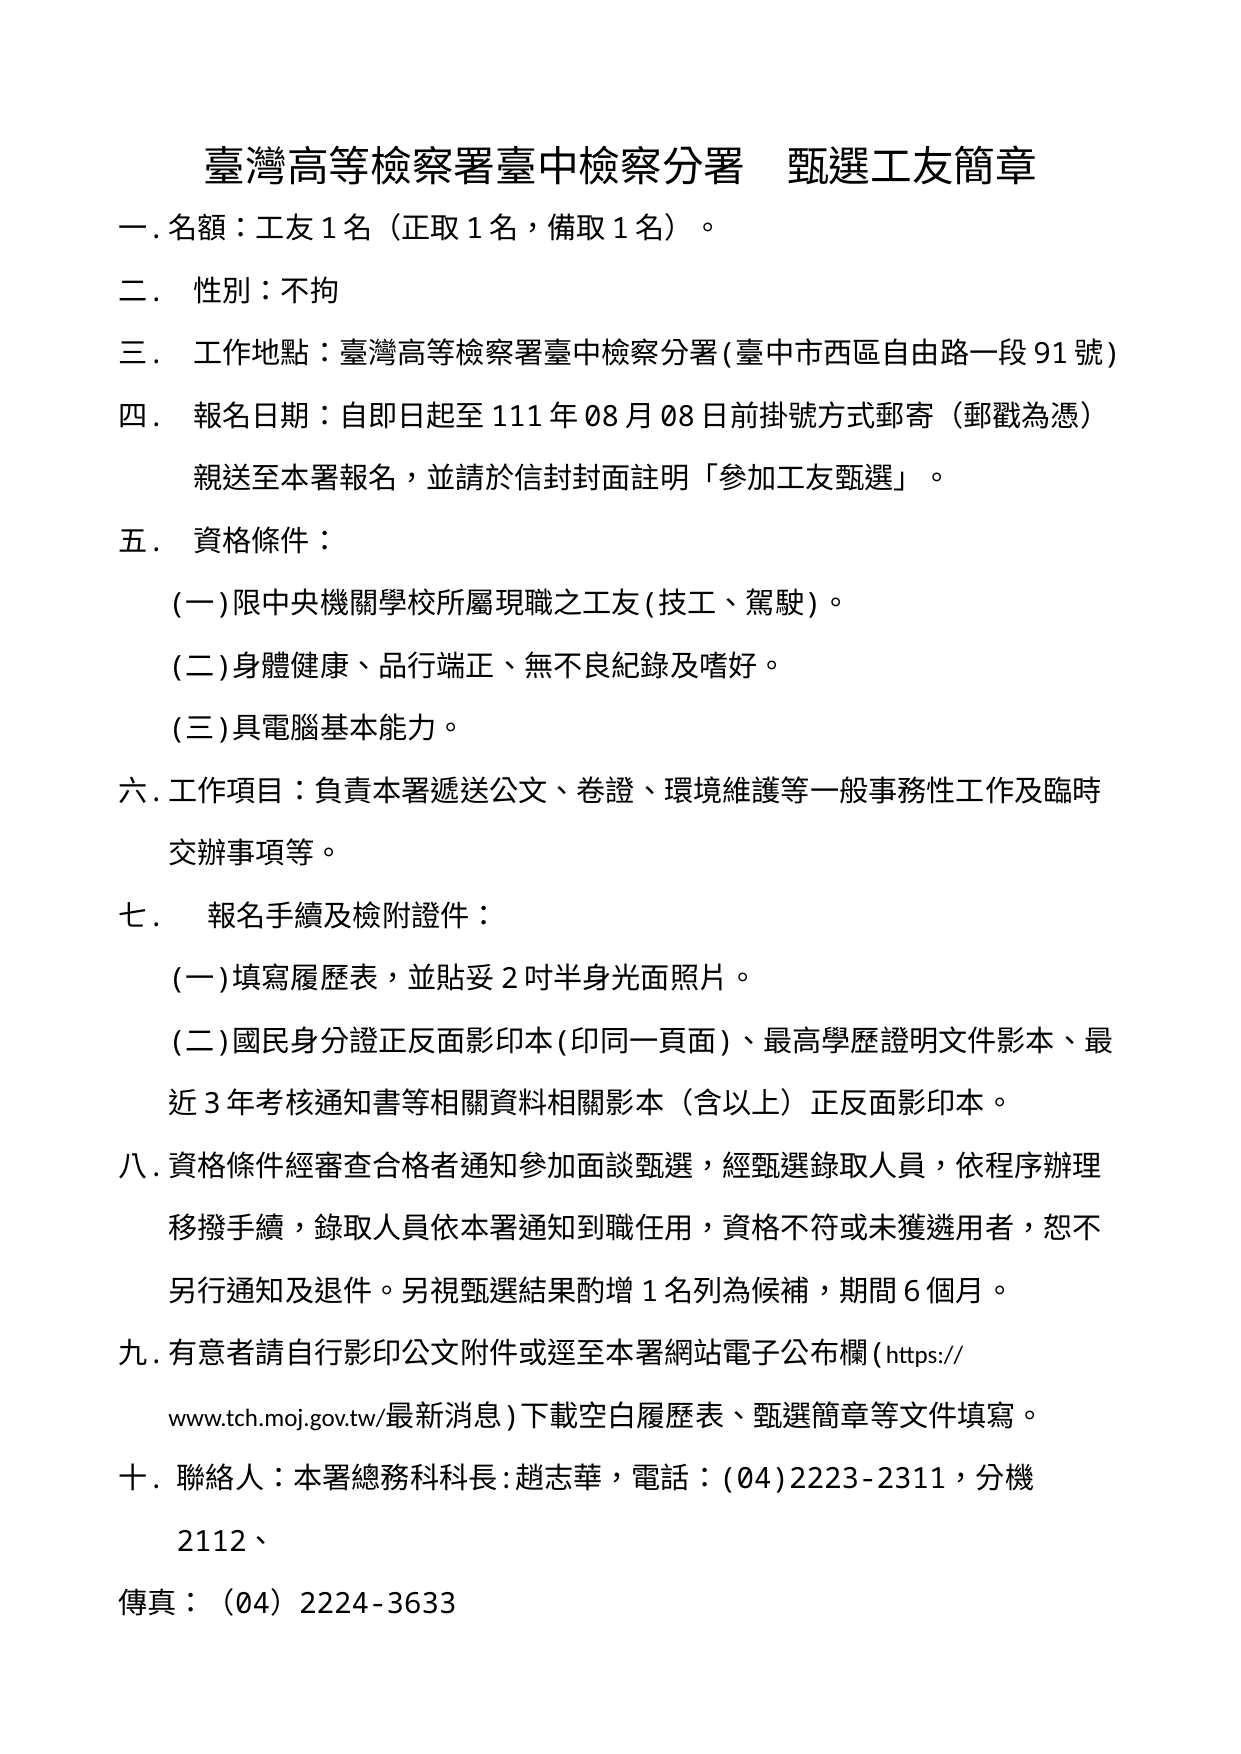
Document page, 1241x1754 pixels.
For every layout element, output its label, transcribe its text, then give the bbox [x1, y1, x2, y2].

list 資格條件： [118, 497, 1122, 559]
text (一)填寫履歷表，並貼妥2吋半身光面照片。 [168, 934, 1122, 997]
text (二)國民身分證正反面影印本(印同一頁面)、最高學歷證明文件影本、最近3年考核通知書等相關資料相關影本（含以上）正反面影印本。 [168, 997, 1122, 1122]
list 聯絡人：本署總務科科長:趙志華，電話：(04)2223-2311，分機2112、 [118, 1434, 1122, 1559]
list 工作項目：負責本署遞送公文、卷證、環境維護等一般事務性工作及臨時交辦事項等。 [118, 747, 1122, 872]
text (三)具電腦基本能力。 [168, 684, 1122, 747]
list 資格條件經審查合格者通知參加面談甄選，經甄選錄取人員，依程序辦理移撥手續，錄取人員依本署通知到職任用，資格不符或未獲遴用者，恕不另行通知及退件。另視甄選結果酌增1名列為候補，期間6個月。 [118, 1122, 1122, 1309]
text (二)身體健康、品行端正、無不良紀錄及嗜好。 [168, 622, 1122, 684]
list 名額：工友1名（正取1名，備取1名）。 [118, 184, 1122, 247]
list 報名日期：自即日起至111年08月08日前掛號方式郵寄（郵戳為憑）親送至本署報名，並請於信封封面註明「參加工友甄選」。 [118, 372, 1122, 497]
list 有意者請自行影印公文附件或逕至本署網站電子公布欄(https://www.tch.moj.gov.tw/最新消息)下載空白履歷表、甄選簡章等文件填寫。 [118, 1309, 1122, 1434]
text 臺灣高等檢察署臺中檢察分署 甄選工友簡章 [118, 122, 1122, 184]
text 傳真：（04）2224-3633 [118, 1559, 1122, 1622]
text (一)限中央機關學校所屬現職之工友(技工、駕駛)。 [168, 559, 1122, 622]
list 工作地點：臺灣高等檢察署臺中檢察分署(臺中市西區自由路一段91號) [118, 309, 1122, 372]
list 報名手續及檢附證件： [118, 872, 1122, 934]
list 性別：不拘 [118, 247, 1122, 309]
